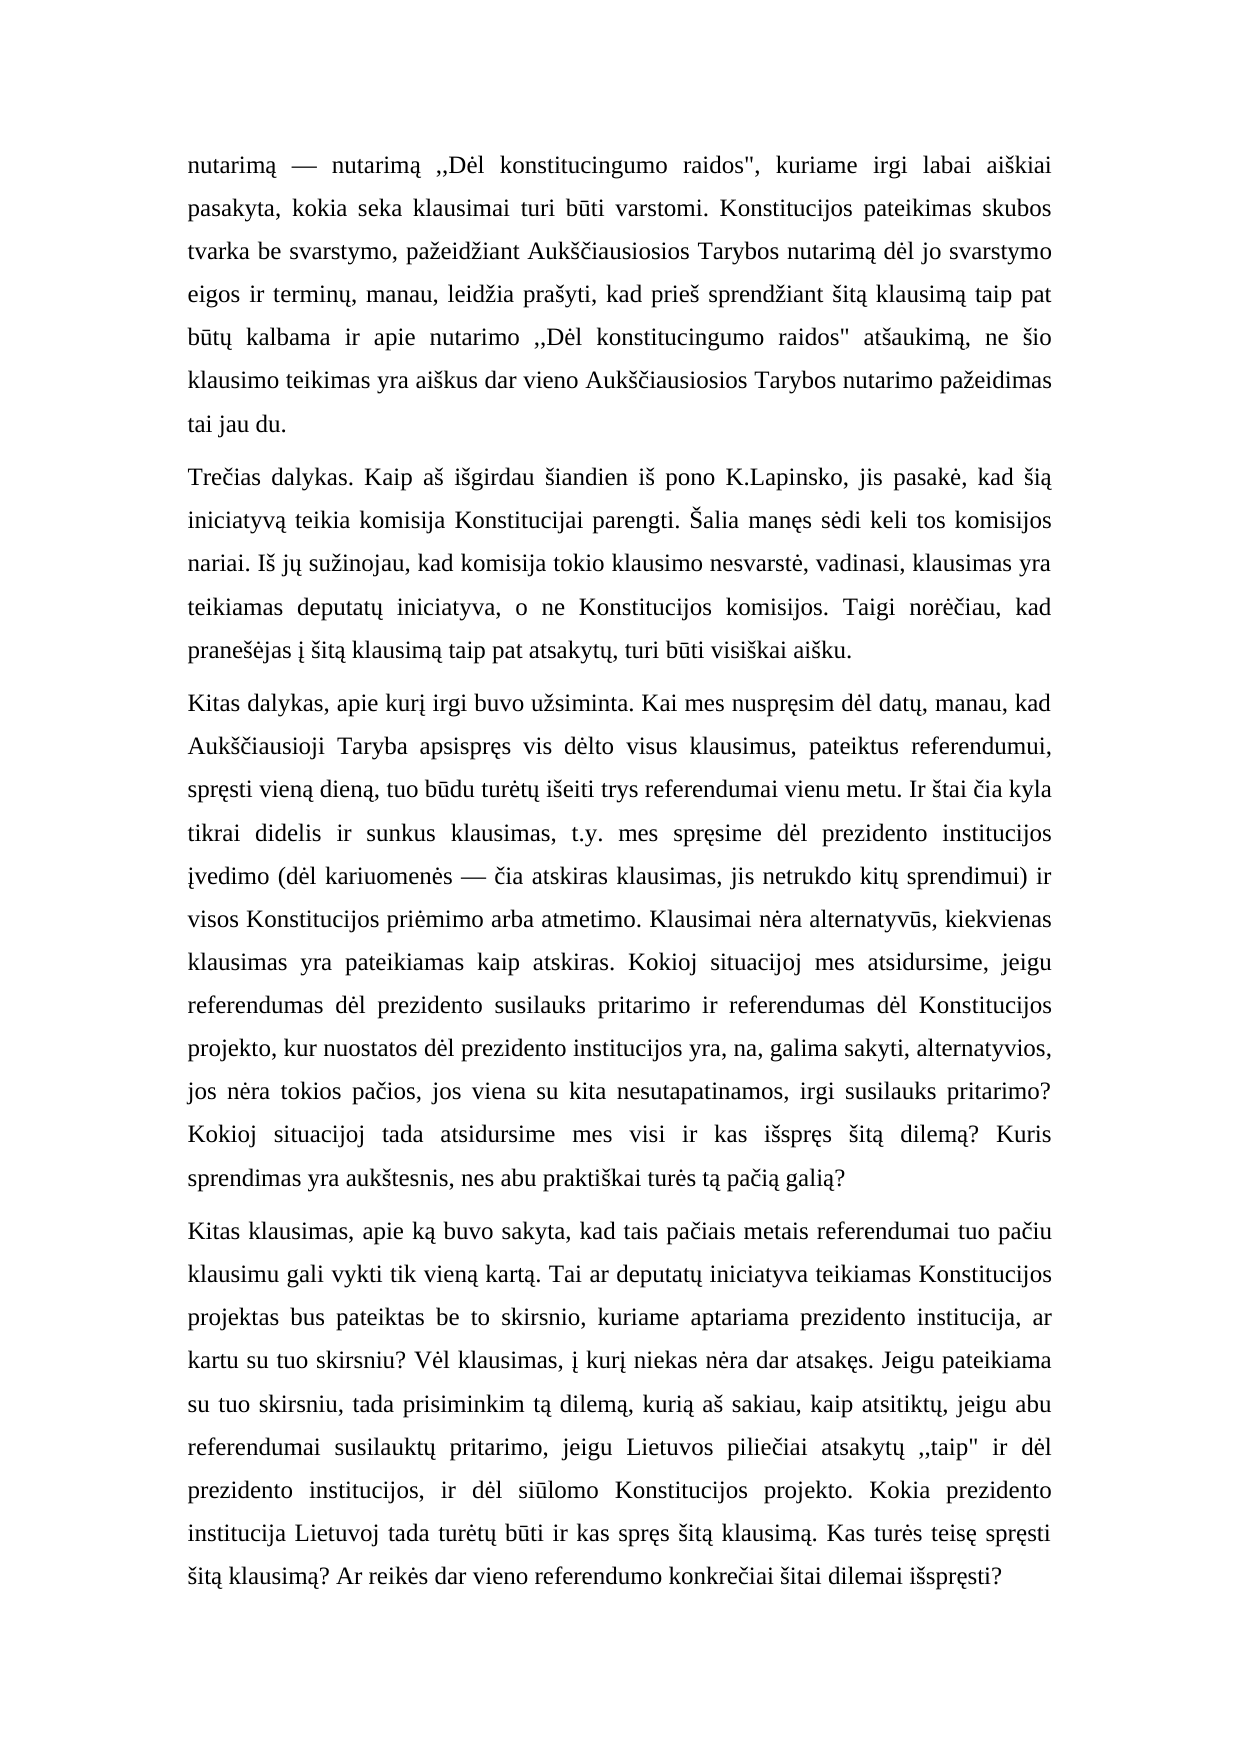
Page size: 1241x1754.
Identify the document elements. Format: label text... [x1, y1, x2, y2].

text Trečias dalykas. Kaip aš išgirdau šiandien iš pono K.Lapinsko, jis pasakė, kad šią iniciatyvą teikia komisija Konstitucijai parengti. Šalia manęs sėdi keli tos komisijos nariai. Iš jų sužinojau, kad komisija tokio klausimo nesvarstė, vadinasi, klausimas yra teikiamas deputatų iniciatyva, o ne Konstitucijos komisijos. Taigi norėčiau, kad pranešėjas į šitą klausimą taip pat atsakytų, turi būti visiškai aišku. [187, 462, 1053, 663]
text Kitas dalykas, apie kurį irgi buvo užsiminta. Kai mes nuspręsim dėl datų, manau, kad Aukščiausioji Taryba apsispręs vis dėlto visus klausimus, pateiktus referendumui, spręsti vieną dieną, tuo būdu turėtų išeiti trys referendumai vienu metu. Ir štai čia kyla tikrai didelis ir sunkus klausimas, t.y. mes spręsime dėl prezidento institucijos įvedimo (dėl kariuomenės — čia atskiras klausimas, jis netrukdo kitų sprendimui) ir visos Konstitucijos priėmimo arba atmetimo. Klausimai nėra alternatyvūs, kiekvienas klausimas yra pateikiamas kaip atskiras. Kokioj situacijoj mes atsidursime, jeigu referendumas dėl prezidento susilauks pritarimo ir referendumas dėl Konstitucijos projekto, kur nuostatos dėl prezidento institucijos yra, na, galima sakyti, alternatyvios, jos nėra tokios pačios, jos viena su kita nesutapatinamos, irgi susilauks pritarimo? Kokioj situacijoj tada atsidursime mes visi ir kas išspręs šitą dilemą? Kuris sprendimas yra aukštesnis, nes abu praktiškai turės tą pačią galią? [187, 688, 1053, 1191]
text nutarimą — nutarimą ,,Dėl konstitucingumo raidos", kuriame irgi labai aiškiai pasakyta, kokia seka klausimai turi būti varstomi. Konstitucijos pateikimas skubos tvarka be svarstymo, pažeidžiant Aukščiausiosios Tarybos nutarimą dėl jo svarstymo eigos ir terminų, manau, leidžia prašyti, kad prieš sprendžiant šitą klausimą taip pat būtų kalbama ir apie nutarimo ,,Dėl konstitucingumo raidos" atšaukimą, ne šio klausimo teikimas yra aiškus dar vieno Aukščiausiosios Tarybos nutarimo pažeidimas tai jau du. [187, 150, 1053, 437]
text Kitas klausimas, apie ką buvo sakyta, kad tais pačiais metais referendumai tuo pačiu klausimu gali vykti tik vieną kartą. Tai ar deputatų iniciatyva teikiamas Konstitucijos projektas bus pateiktas be to skirsnio, kuriame aptariama prezidento institucija, ar kartu su tuo skirsniu? Vėl klausimas, į kurį niekas nėra dar atsakęs. Jeigu pateikiama su tuo skirsniu, tada prisiminkim tą dilemą, kurią aš sakiau, kaip atsitiktų, jeigu abu referendumai susilauktų pritarimo, jeigu Lietuvos piliečiai atsakytų ,,taip" ir dėl prezidento institucijos, ir dėl siūlomo Konstitucijos projekto. Kokia prezidento institucija Lietuvoj tada turėtų būti ir kas spręs šitą klausimą. Kas turės teisę spręsti šitą klausimą? Ar reikės dar vieno referendumo konkrečiai šitai dilemai išspręsti? [187, 1216, 1053, 1590]
